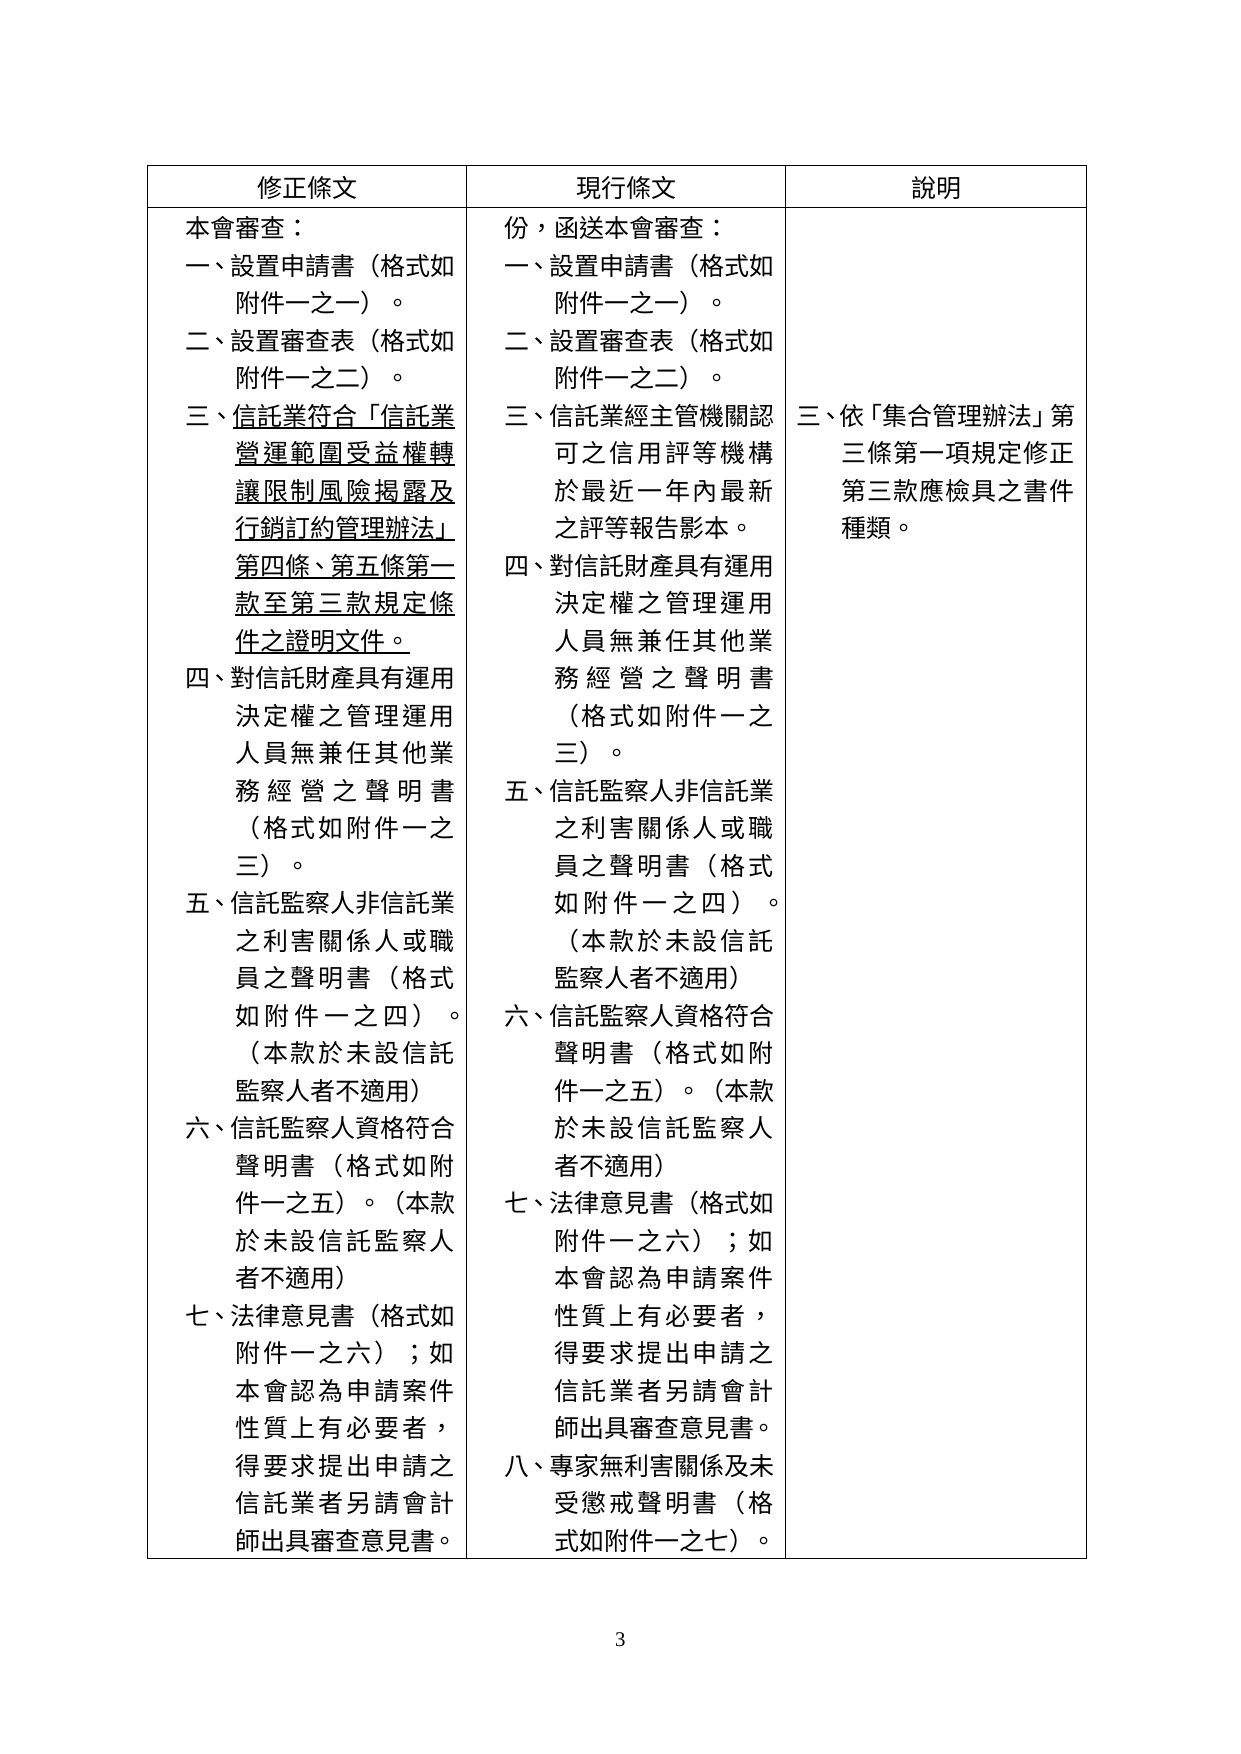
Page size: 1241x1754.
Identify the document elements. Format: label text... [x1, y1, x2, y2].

table_cell 份，函送本會審查： 一、設置申請書（格式如附件一之一）。 二、設置審查表（格式如附件一之二）。 三、信託業經主管機關認可之信用評等機構於最近一年內最新之評等報告影本。 四、對信託財產具有運用決定權之管理運用人員無兼任其他業務經營之聲明書（格式如附件一之三）。 五、信託監察人非信託業之利害關係人或職員之聲明書（格式如附件一之四）。（本款於未設信託監察人者不適用） 六、信託監察人資格符合聲明書（格式如附件一之五）。（本款於未設信託監察人者不適用） 七、法律意見書（格式如附件一之六）；如本會認為申請案件性質上有必要者，得要求提出申請之信託業者另請會計師出具審查意見書。 八、專家無利害關係及未受懲戒聲明書（格式如附件一之七）。 [467, 208, 785, 1558]
table_header 修正條文 [148, 166, 466, 207]
table_header 現行條文 [467, 166, 785, 207]
table_header 說明 [786, 166, 1086, 207]
table_cell 本會審查： 一、設置申請書（格式如附件一之一）。 二、設置審查表（格式如附件一之二）。 三、信託業符合「信託業營運範圍受益權轉讓限制風險揭露及行銷訂約管理辦法」第四條、第五條第一款至第三款規定條件之證明文件。 四、對信託財產具有運用決定權之管理運用人員無兼任其他業務經營之聲明書（格式如附件一之三）。 五、信託監察人非信託業之利害關係人或職員之聲明書（格式如附件一之四）。（本款於未設信託監察人者不適用） 六、信託監察人資格符合聲明書（格式如附件一之五）。（本款於未設信託監察人者不適用） 七、法律意見書（格式如附件一之六）；如本會認為申請案件性質上有必要者，得要求提出申請之信託業者另請會計師出具審查意見書。 [148, 208, 466, 1558]
table_cell 三、依「集合管理辦法」第三條第一項規定修正第三款應檢具之書件種類。 [786, 208, 1086, 1558]
